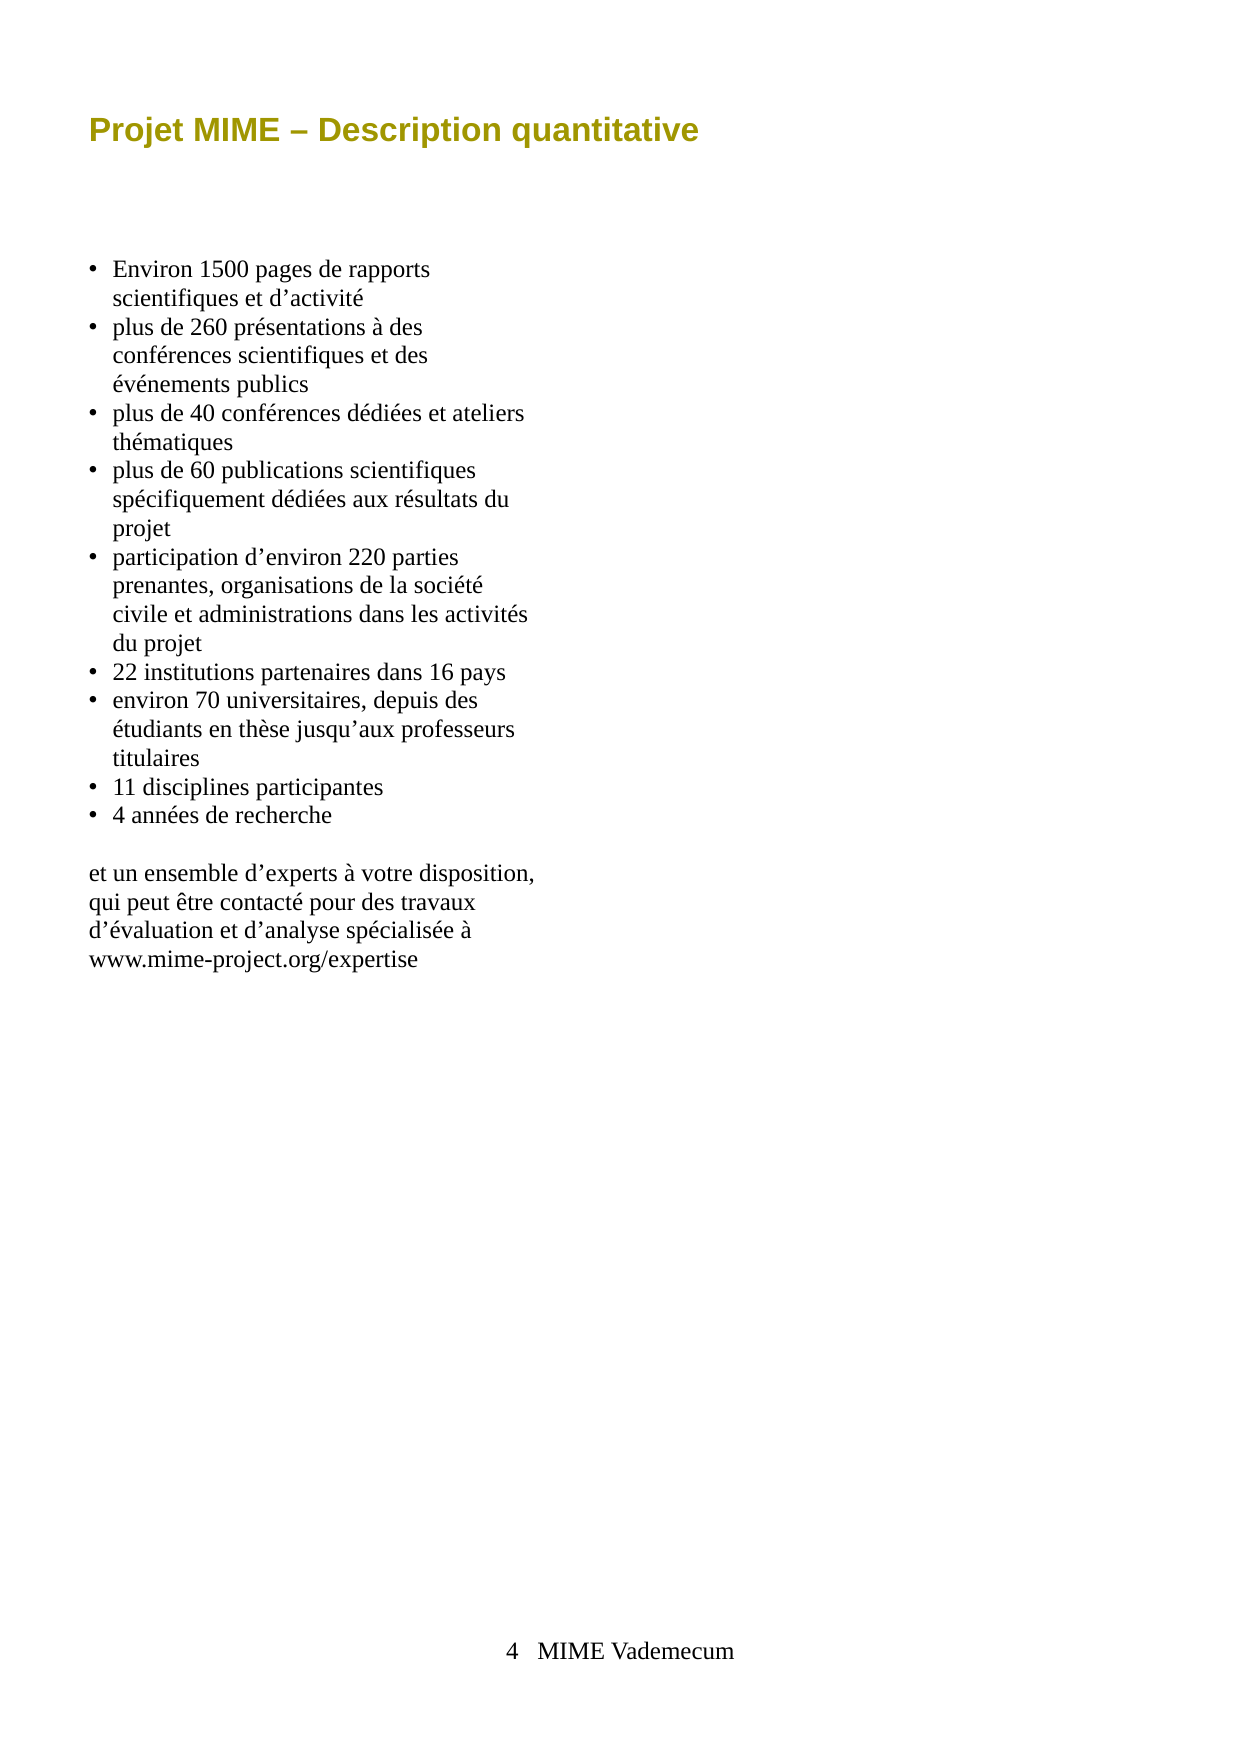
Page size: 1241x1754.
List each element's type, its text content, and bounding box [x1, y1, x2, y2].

list plus de 40 conférences dédiées et ateliers thématiques [88, 398, 532, 456]
list plus de 60 publications scientifiques spécifiquement dédiées aux résultats du projet [88, 456, 532, 542]
list plus de 260 présentations à des conférences scientifiques et des événements publics [88, 312, 532, 398]
list Environ 1500 pages de rapports scientifiques et d’activité [88, 254, 532, 312]
subtitle Projet MIME – Description quantitative [88, 109, 1152, 148]
list environ 70 universitaires, depuis des étudiants en thèse jusqu’aux professeurs titulaires [88, 686, 532, 772]
list participation d’environ 220 parties prenantes, organisations de la société civile et administrations dans les activités du projet [88, 542, 532, 657]
list 11 disciplines participantes [88, 772, 532, 801]
text et un ensemble d’experts à votre disposition, qui peut être contacté pour des travaux d’évaluation et d’analyse spécialisée à www.mime-project.org/expertise [88, 858, 561, 973]
list 4 années de recherche [88, 801, 532, 829]
list 22 institutions partenaires dans 16 pays [88, 657, 532, 686]
